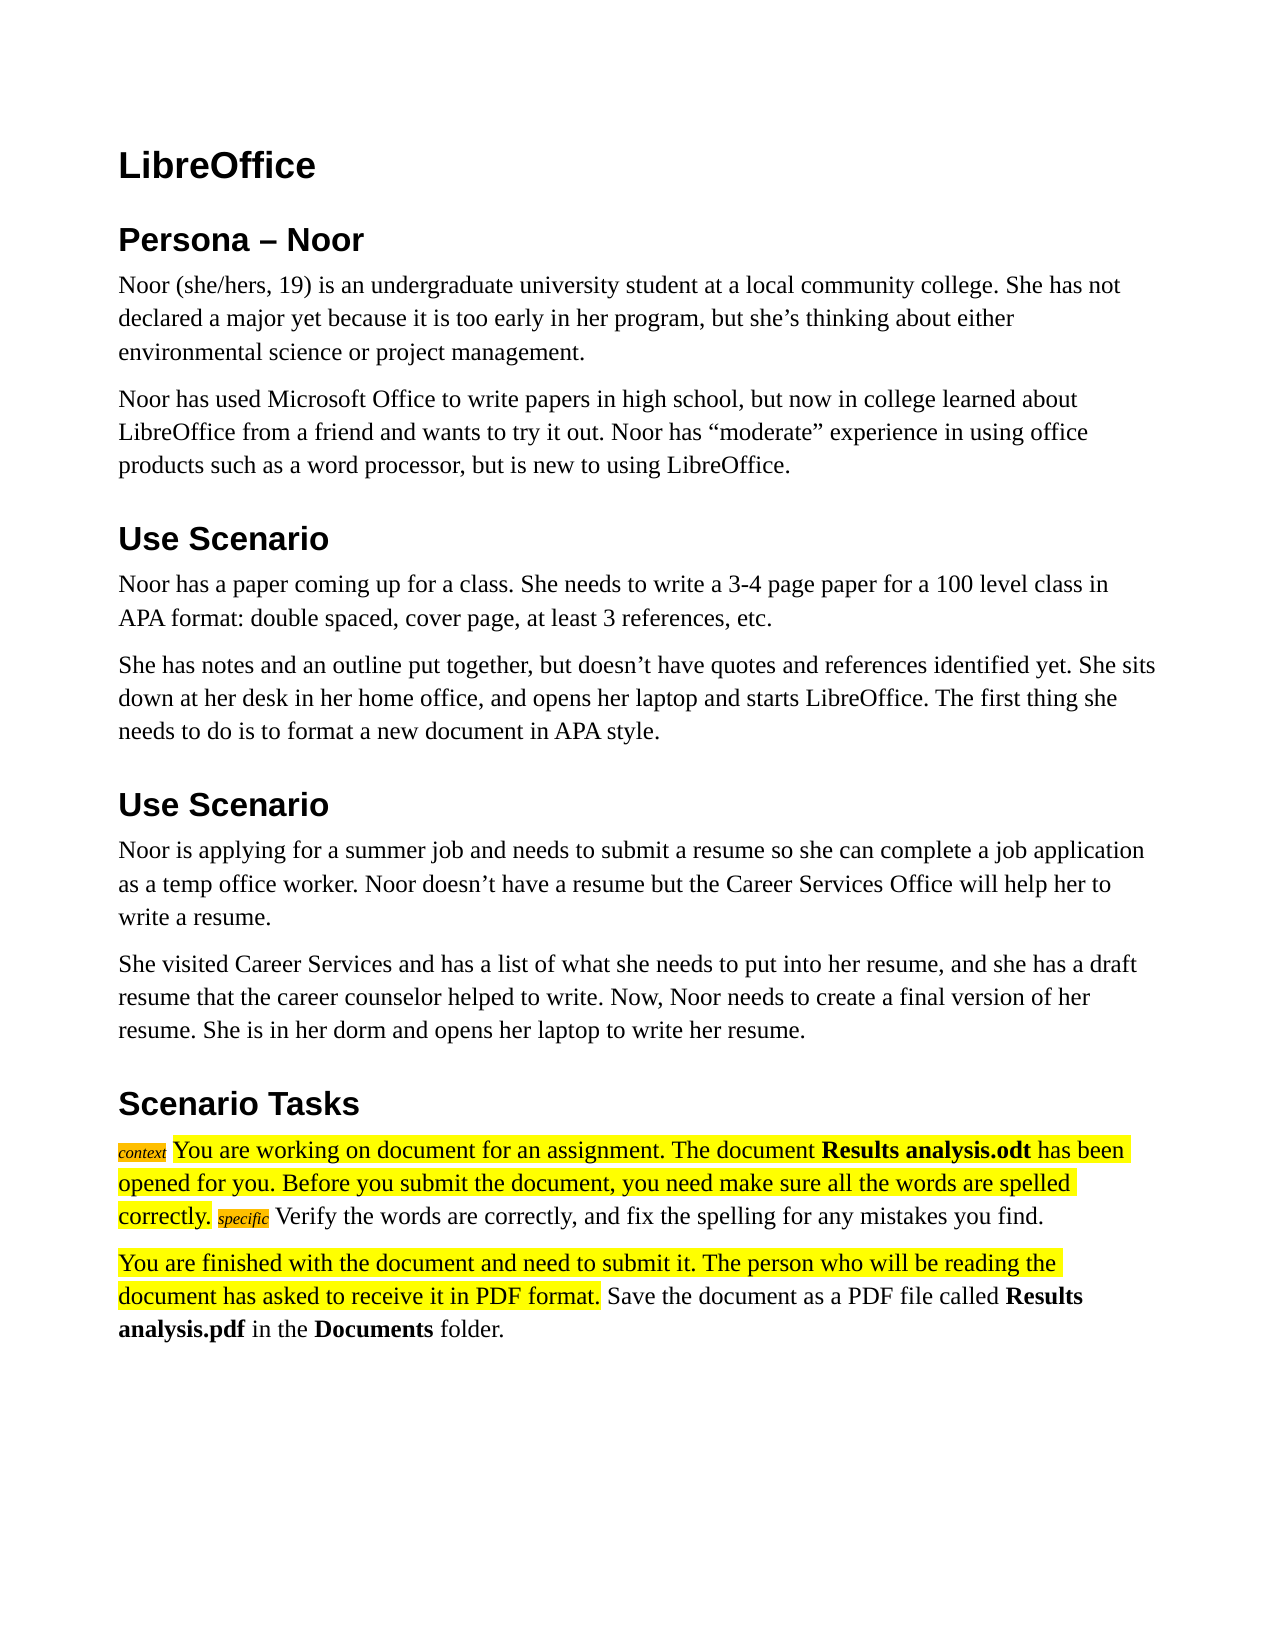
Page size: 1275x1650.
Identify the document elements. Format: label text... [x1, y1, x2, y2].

subtitle LibreOffice [118, 143, 1157, 186]
text context You are working on document for an assignment. The document Results analysis.odt has been opened for you. Before you submit the document, you need make sure all the words are spelled correctly. specific Verify the words are correctly, and fix the spelling for any mistakes you find. [118, 1135, 1157, 1229]
subtitle Scenario Tasks [118, 1084, 1157, 1122]
subtitle Use Scenario [118, 785, 1157, 823]
text She visited Career Services and has a list of what she needs to put into her resume, and she has a draft resume that the career counselor helped to write. Now, Noor needs to create a final version of her resume. She is in her dorm and opens her laptop to write her resume. [118, 949, 1157, 1044]
text Noor has used Microsoft Office to write papers in high school, but now in college learned about LibreOffice from a friend and wants to try it out. Noor has “moderate” experience in using office products such as a word processor, but is new to using LibreOffice. [118, 384, 1157, 479]
subtitle Use Scenario [118, 519, 1157, 557]
text You are finished with the document and need to submit it. The person who will be reading the document has asked to receive it in PDF format. Save the document as a PDF file called Results analysis.pdf in the Documents folder. [118, 1248, 1157, 1343]
text She has notes and an outline put together, but doesn’t have quotes and references identified yet. She sits down at her desk in her home office, and opens her laptop and starts LibreOffice. The first thing she needs to do is to format a new document in APA style. [118, 650, 1157, 745]
text Noor has a paper coming up for a class. She needs to write a 3-4 page paper for a 100 level class in APA format: double spaced, cover page, at least 3 references, etc. [118, 569, 1157, 631]
subtitle Persona – Noor [118, 219, 1157, 258]
text Noor (she/hers, 19) is an undergraduate university student at a local community college. She has not declared a major yet because it is too early in her program, but she’s thinking about either environmental science or project management. [118, 271, 1157, 365]
text Noor is applying for a summer job and needs to submit a resume so she can complete a job application as a temp office worker. Noor doesn’t have a resume but the Career Services Office will help her to write a resume. [118, 836, 1157, 930]
